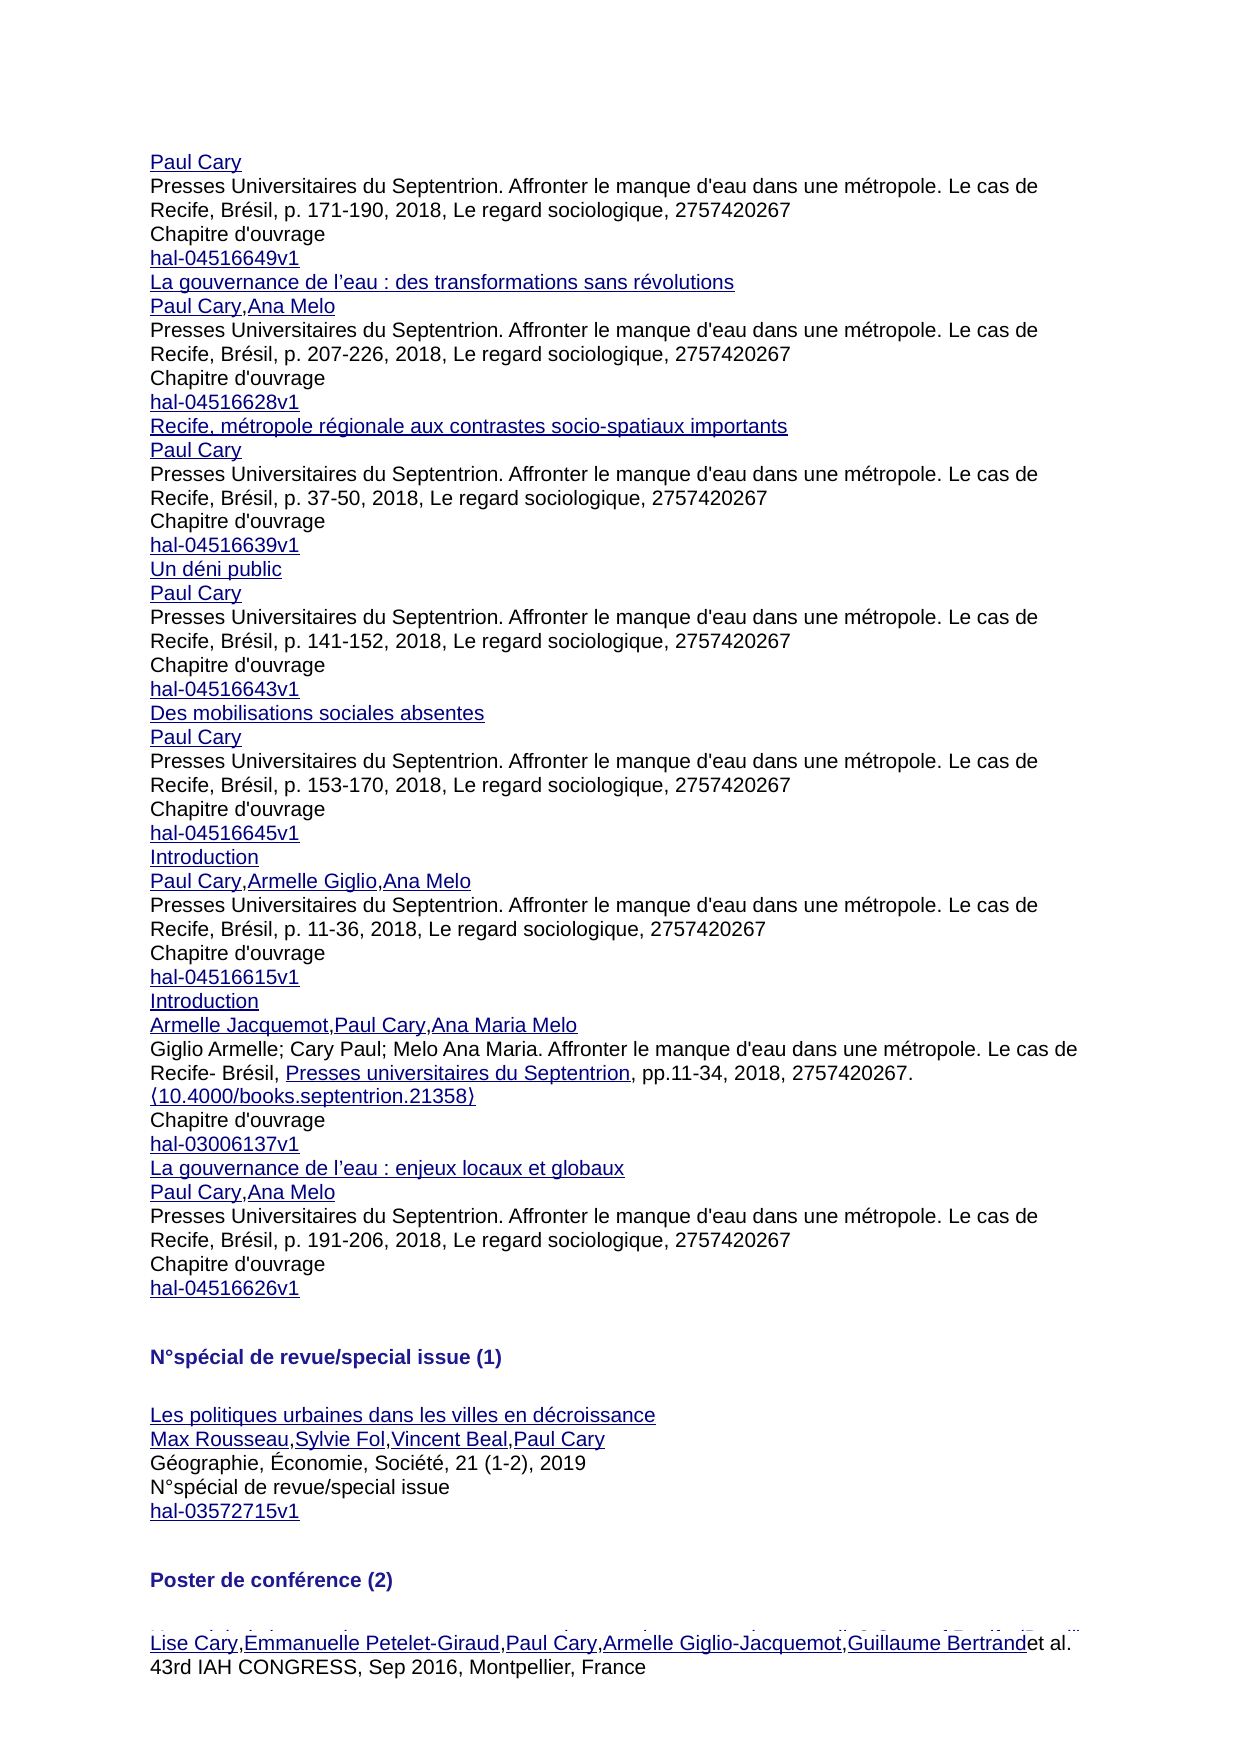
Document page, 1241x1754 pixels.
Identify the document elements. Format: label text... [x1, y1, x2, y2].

table_cell Introduction Paul Cary,Armelle Giglio,Ana Melo Presses Universitaires du Septentrion. Affronter le manque d'eau dans une métropole. Le cas de Recife, Brésil, p. 11-36, 2018, Le regard sociologique, 2757420267 Chapitre d'ouvrage hal-04516615v1 [150, 845, 1090, 988]
subtitle N°spécial de revue/special issue (1) [150, 1345, 1090, 1369]
table_header Les politiques urbaines dans les villes en décroissance Max Rousseau,Sylvie Fol,Vincent Beal,Paul Cary Géographie, Économie, Société, 21 (1-2), 2019 N°spécial de revue/special issue hal-03572715v1 [150, 1403, 1090, 1523]
table_cell Paul Cary Presses Universitaires du Septentrion. Affronter le manque d'eau dans une métropole. Le cas de Recife, Brésil, p. 171-190, 2018, Le regard sociologique, 2757420267 Chapitre d'ouvrage hal-04516649v1 [150, 150, 1090, 270]
subtitle Poster de conférence (2) [150, 1568, 1090, 1592]
table_header How global changes impact water resources in a southern coastal metropolis? Case of Recife (Brazil) Lise Cary,Emmanuelle Petelet-Giraud,Paul Cary,Armelle Giglio-Jacquemot,Guillaume Bertrandet al. 43rd IAH CONGRESS, Sep 2016, Montpellier, France Poster de conférence hal-01284902v1 [150, 1626, 1090, 1679]
table_cell La gouvernance de l’eau : enjeux locaux et globaux Paul Cary,Ana Melo Presses Universitaires du Septentrion. Affronter le manque d'eau dans une métropole. Le cas de Recife, Brésil, p. 191-206, 2018, Le regard sociologique, 2757420267 Chapitre d'ouvrage hal-04516626v1 [150, 1156, 1090, 1300]
table_cell Des mobilisations sociales absentes Paul Cary Presses Universitaires du Septentrion. Affronter le manque d'eau dans une métropole. Le cas de Recife, Brésil, p. 153-170, 2018, Le regard sociologique, 2757420267 Chapitre d'ouvrage hal-04516645v1 [150, 701, 1090, 845]
table_cell Introduction Armelle Jacquemot,Paul Cary,Ana Maria Melo Giglio Armelle; Cary Paul; Melo Ana Maria. Affronter le manque d'eau dans une métropole. Le cas de Recife- Brésil, Presses universitaires du Septentrion, pp.11-34, 2018, 2757420267. ⟨10.4000/books.septentrion.21358⟩ Chapitre d'ouvrage hal-03006137v1 [150, 989, 1090, 1156]
table_cell Un déni public Paul Cary Presses Universitaires du Septentrion. Affronter le manque d'eau dans une métropole. Le cas de Recife, Brésil, p. 141-152, 2018, Le regard sociologique, 2757420267 Chapitre d'ouvrage hal-04516643v1 [150, 557, 1090, 701]
table_cell La gouvernance de l’eau : des transformations sans révolutions Paul Cary,Ana Melo Presses Universitaires du Septentrion. Affronter le manque d'eau dans une métropole. Le cas de Recife, Brésil, p. 207-226, 2018, Le regard sociologique, 2757420267 Chapitre d'ouvrage hal-04516628v1 [150, 270, 1090, 413]
table_cell Recife, métropole régionale aux contrastes socio-spatiaux importants Paul Cary Presses Universitaires du Septentrion. Affronter le manque d'eau dans une métropole. Le cas de Recife, Brésil, p. 37-50, 2018, Le regard sociologique, 2757420267 Chapitre d'ouvrage hal-04516639v1 [150, 414, 1090, 557]
